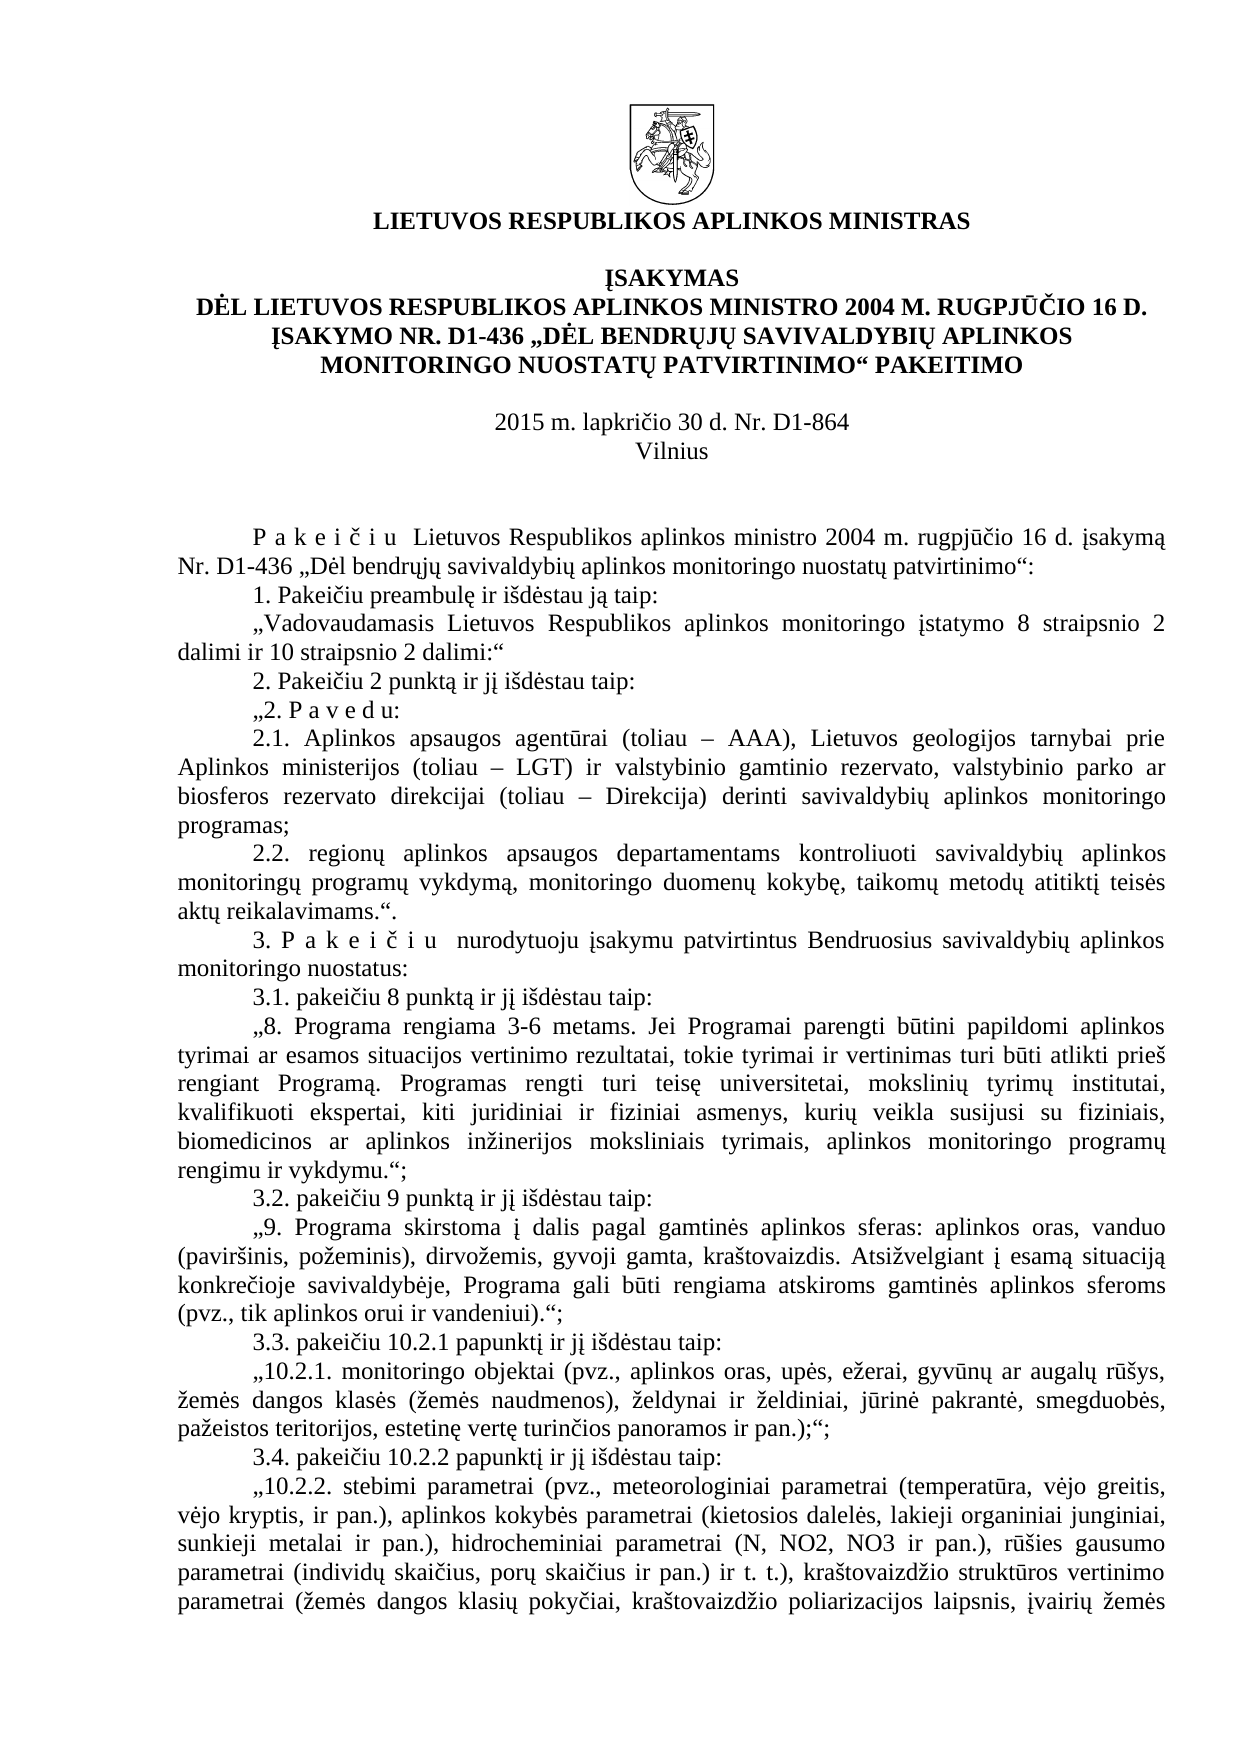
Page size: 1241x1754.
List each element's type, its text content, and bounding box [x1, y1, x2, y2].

text DĖL LIETUVOS RESPUBLIKOS APLINKOS MINISTRO 2004 M. RUGPJŪČIO 16 D. ĮSAKYMO NR. D1-436 „DĖL BENDRŲJŲ SAVIVALDYBIŲ APLINKOS MONITORINGO NUOSTATŲ PATVIRTINIMO“ PAKEITIMO [177, 292, 1166, 378]
text „9. Programa skirstoma į dalis pagal gamtinės aplinkos sferas: aplinkos oras, vanduo (paviršinis, požeminis), dirvožemis, gyvoji gamta, kraštovaizdis. Atsižvelgiant į esamą situaciją konkrečioje savivaldybėje, Programa gali būti rengiama atskiroms gamtinės aplinkos sferoms (pvz., tik aplinkos orui ir vandeniui).“; [177, 1212, 1166, 1327]
text 2.2. regionų aplinkos apsaugos departamentams kontroliuoti savivaldybių aplinkos monitoringų programų vykdymą, monitoringo duomenų kokybę, taikomų metodų atitiktį teisės aktų reikalavimams.“. [177, 838, 1166, 925]
text „10.2.1. monitoringo objektai (pvz., aplinkos oras, upės, ežerai, gyvūnų ar augalų rūšys, žemės dangos klasės (žemės naudmenos), želdynai ir želdiniai, jūrinė pakrantė, smegduobės, pažeistos teritorijos, estetinę vertę turinčios panoramos ir pan.);“; [177, 1356, 1166, 1442]
text 3.3. pakeičiu 10.2.1 papunktį ir jį išdėstau taip: [177, 1327, 1166, 1356]
text „2. P a v e d u: [177, 695, 1166, 723]
text 3.4. pakeičiu 10.2.2 papunktį ir jį išdėstau taip: [177, 1442, 1166, 1471]
text Vilnius [177, 436, 1166, 465]
text P a k e i č i u Lietuvos Respublikos aplinkos ministro 2004 m. rugpjūčio 16 d. įsakymą Nr. D1-436 „Dėl bendrųjų savivaldybių aplinkos monitoringo nuostatų patvirtinimo“: [177, 522, 1166, 580]
text 3.1. pakeičiu 8 punktą ir jį išdėstau taip: [177, 982, 1166, 1011]
text LIETUVOS RESPUBLIKOS APLINKOS MINISTRAS [177, 206, 1166, 235]
text „Vadovaudamasis Lietuvos Respublikos aplinkos monitoringo įstatymo 8 straipsnio 2 dalimi ir 10 straipsnio 2 dalimi:“ [177, 608, 1166, 666]
text 3.2. pakeičiu 9 punktą ir jį išdėstau taip: [177, 1183, 1166, 1212]
text 2. Pakeičiu 2 punktą ir jį išdėstau taip: [177, 666, 1166, 695]
text „10.2.2. stebimi parametrai (pvz., meteorologiniai parametrai (temperatūra, vėjo greitis, vėjo kryptis, ir pan.), aplinkos kokybės parametrai (kietosios dalelės, lakieji organiniai junginiai, sunkieji metalai ir pan.), hidrocheminiai parametrai (N, NO2, NO3 ir pan.), rūšies gausumo parametrai (individų skaičius, porų skaičius ir pan.) ir t. t.), kraštovaizdžio struktūros vertinimo parametrai (žemės dangos klasių pokyčiai, kraštovaizdžio poliarizacijos laipsnis, įvairių žemės [177, 1471, 1166, 1615]
text „8. Programa rengiama 3-6 metams. Jei Programai parengti būtini papildomi aplinkos tyrimai ar esamos situacijos vertinimo rezultatai, tokie tyrimai ir vertinimas turi būti atlikti prieš rengiant Programą. Programas rengti turi teisę universitetai, mokslinių tyrimų institutai, kvalifikuoti ekspertai, kiti juridiniai ir fiziniai asmenys, kurių veikla susijusi su fiziniais, biomedicinos ar aplinkos inžinerijos moksliniais tyrimais, aplinkos monitoringo programų rengimu ir vykdymu.“; [177, 1011, 1166, 1183]
text 3. P a k e i č i u nurodytuoju įsakymu patvirtintus Bendruosius savivaldybių aplinkos monitoringo nuostatus: [177, 925, 1166, 982]
text ĮSAKYMAS [177, 263, 1166, 292]
text 2.1. Aplinkos apsaugos agentūrai (toliau – AAA), Lietuvos geologijos tarnybai prie Aplinkos ministerijos (toliau – LGT) ir valstybinio gamtinio rezervato, valstybinio parko ar biosferos rezervato direkcijai (toliau – Direkcija) derinti savivaldybių aplinkos monitoringo programas; [177, 723, 1166, 838]
text 1. Pakeičiu preambulę ir išdėstau ją taip: [177, 580, 1166, 608]
text 2015 m. lapkričio 30 d. Nr. D1-864 [177, 407, 1166, 436]
